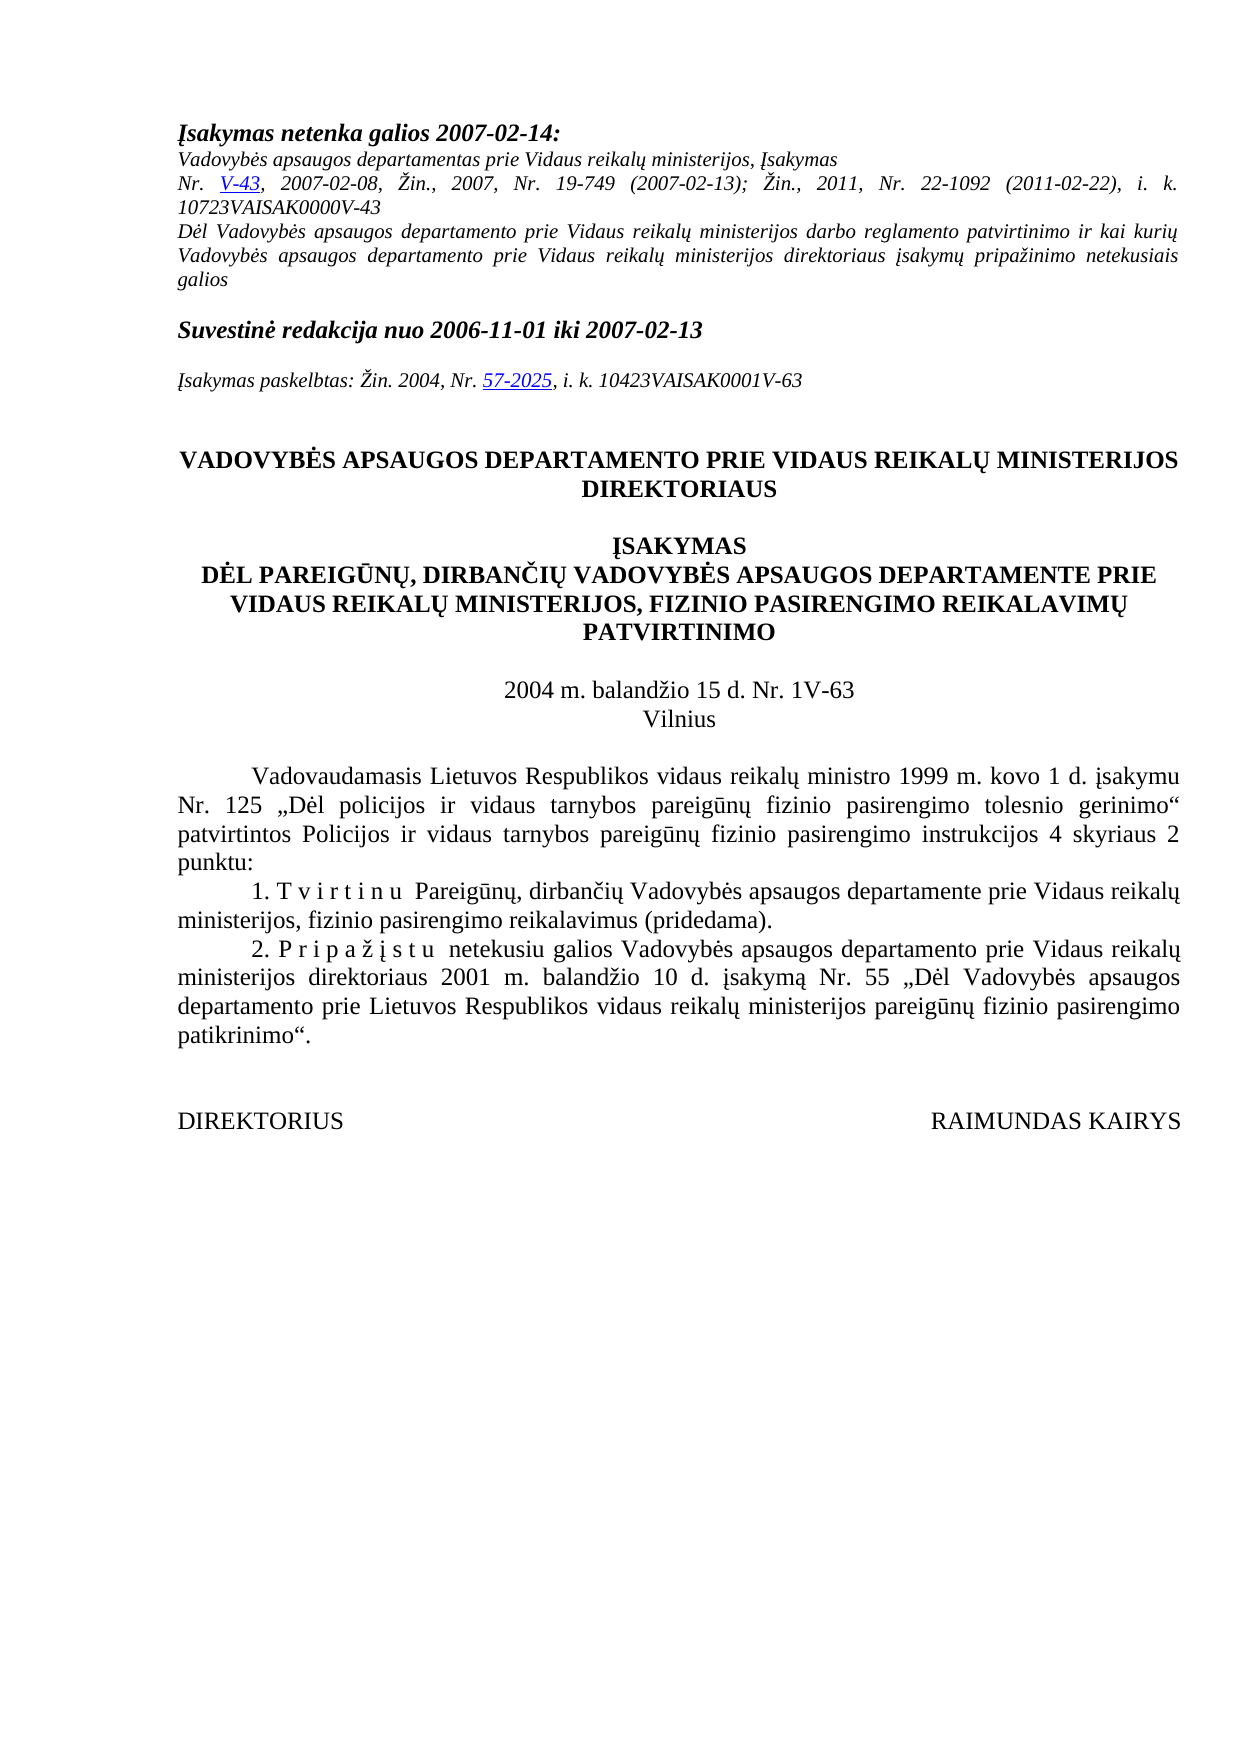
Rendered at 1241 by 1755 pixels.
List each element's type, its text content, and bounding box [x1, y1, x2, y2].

text VADOVYBĖS APSAUGOS DEPARTAMENTO PRIE VIDAUS REIKALŲ MINISTERIJOS DIREKTORIAUS [177, 445, 1181, 502]
text 1. Tvirtinu Pareigūnų, dirbančių Vadovybės apsaugos departamente prie Vidaus reikalų ministerijos, fizinio pasirengimo reikalavimus (pridedama). [177, 876, 1181, 934]
text Suvestinė redakcija nuo 2006-11-01 iki 2007-02-13 [177, 315, 1181, 344]
text Dėl Vadovybės apsaugos departamento prie Vidaus reikalų ministerijos darbo reglamento patvirtinimo ir kai kurių Vadovybės apsaugos departamento prie Vidaus reikalų ministerijos direktoriaus įsakymų pripažinimo netekusiais galios [177, 219, 1181, 291]
text Vadovaudamasis Lietuvos Respublikos vidaus reikalų ministro 1999 m. kovo 1 d. įsakymu Nr. 125 „Dėl policijos ir vidaus tarnybos pareigūnų fizinio pasirengimo tolesnio gerinimo“ patvirtintos Policijos ir vidaus tarnybos pareigūnų fizinio pasirengimo instrukcijos 4 skyriaus 2 punktu: [177, 761, 1181, 876]
text DIREKTORIUS RAIMUNDAS KAIRYS [177, 1106, 1181, 1135]
text Nr. V-43, 2007-02-08, Žin., 2007, Nr. 19-749 (2007-02-13); Žin., 2011, Nr. 22-1092 (2011-02-22), i. k. 10723VAISAK0000V-43 [177, 171, 1181, 219]
text Vadovybės apsaugos departamentas prie Vidaus reikalų ministerijos, Įsakymas [177, 147, 1181, 171]
text ĮSAKYMAS [177, 531, 1181, 560]
text DĖL PAREIGŪNŲ, DIRBANČIŲ VADOVYBĖS APSAUGOS DEPARTAMENTE PRIE VIDAUS REIKALŲ MINISTERIJOS, FIZINIO PASIRENGIMO REIKALAVIMŲ PATVIRTINIMO [177, 560, 1181, 646]
text 2004 m. balandžio 15 d. Nr. 1V-63 [177, 675, 1181, 704]
text Įsakymas netenka galios 2007-02-14: [177, 118, 1181, 147]
text Įsakymas paskelbtas: Žin. 2004, Nr. 57-2025, i. k. 10423VAISAK0001V-63 [177, 368, 1181, 392]
text Vilnius [177, 704, 1181, 732]
text 2. Pripažįstu netekusiu galios Vadovybės apsaugos departamento prie Vidaus reikalų ministerijos direktoriaus 2001 m. balandžio 10 d. įsakymą Nr. 55 „Dėl Vadovybės apsaugos departamento prie Lietuvos Respublikos vidaus reikalų ministerijos pareigūnų fizinio pasirengimo patikrinimo“. [177, 934, 1181, 1049]
